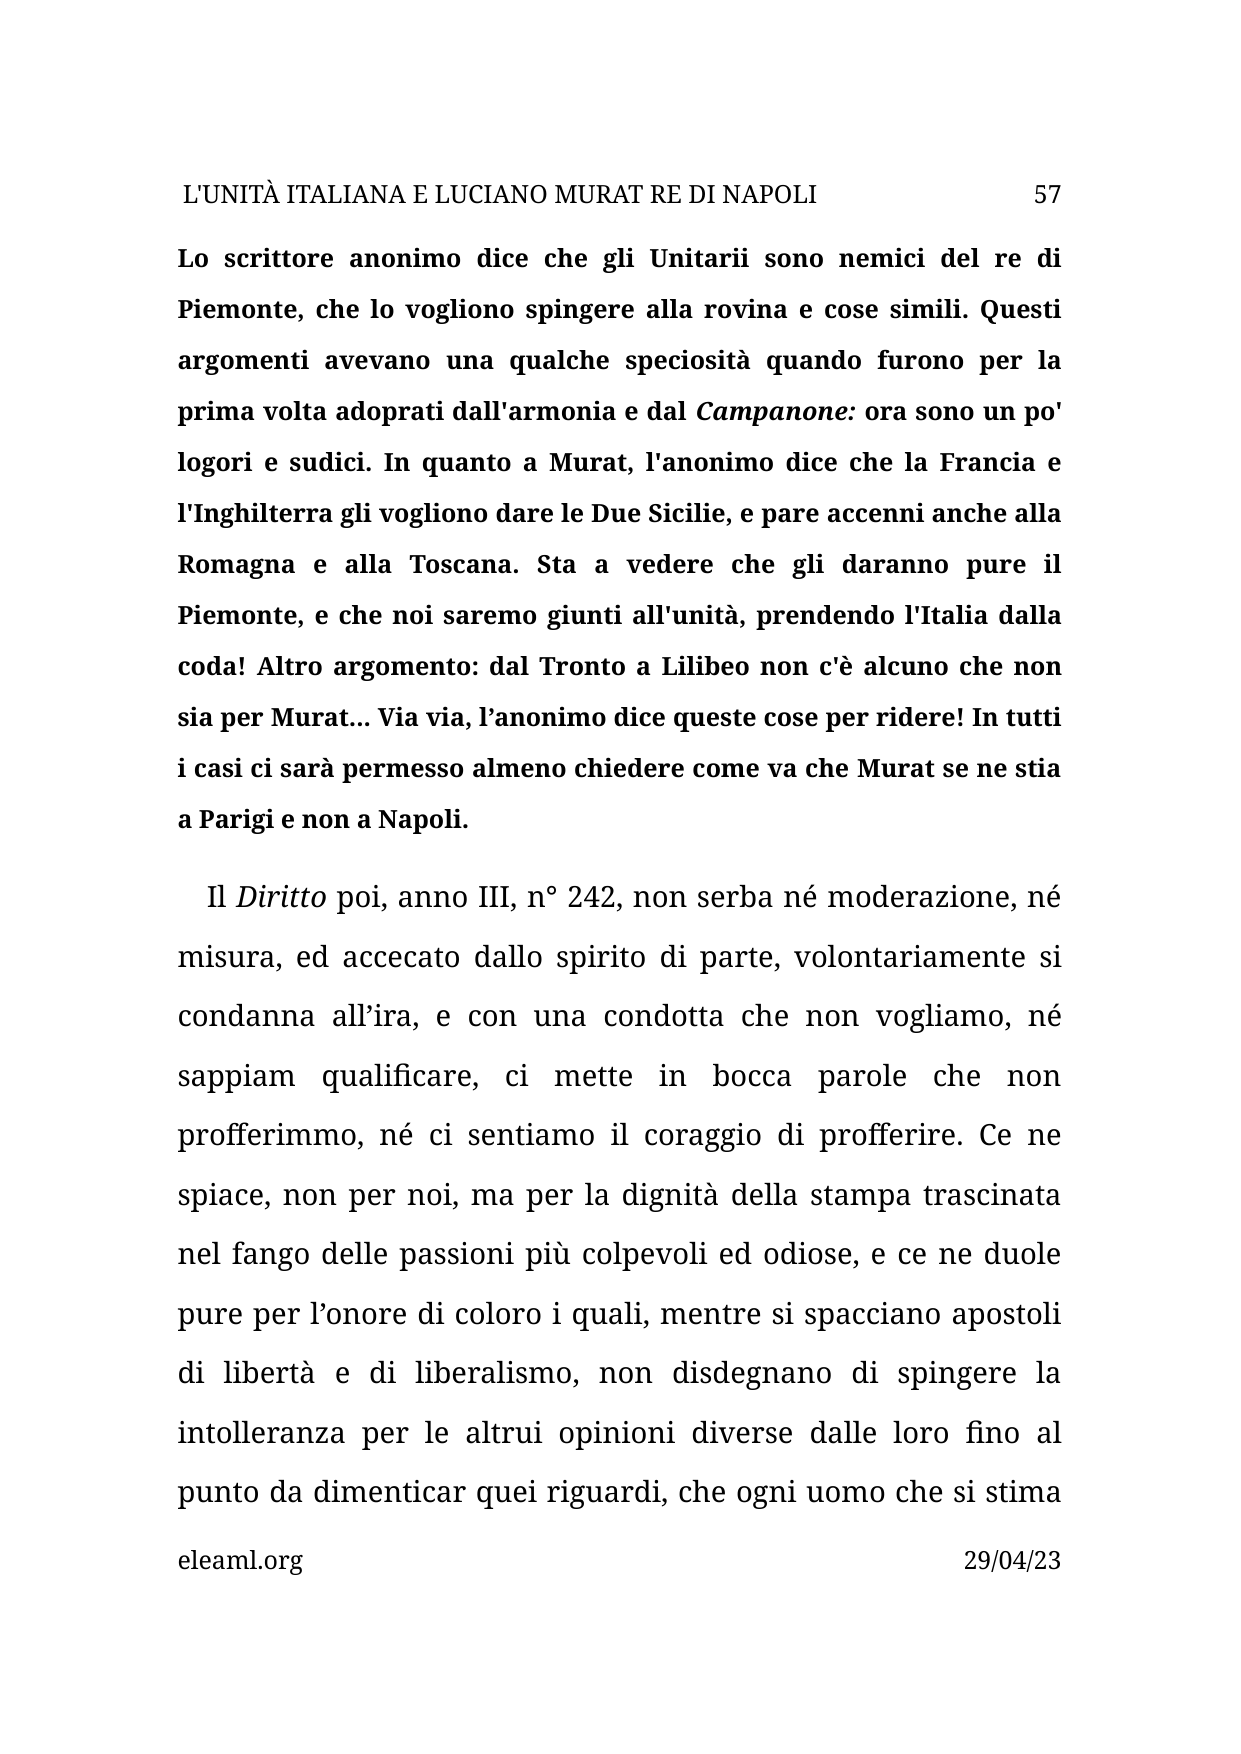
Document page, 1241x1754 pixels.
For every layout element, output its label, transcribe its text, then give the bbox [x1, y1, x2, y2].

text Il Diritto poi, anno III, n° 242, non serba né moderazione, né misura, ed accecato dallo spirito di parte, volontariamente si condanna all’ira, e con una condotta che non vogliamo, né sappiam qualificare, ci mette in bocca parole che non profferimmo, né ci sentiamo il coraggio di profferire. Ce ne spiace, non per noi, ma per la dignità della stampa trascinata nel fango delle passioni più colpevoli ed odiose, e ce ne duole pure per l’onore di coloro i quali, mentre si spacciano apostoli di libertà e di liberalismo, non disdegnano di spingere la intolleranza per le altrui opinioni diverse dalle loro fino al punto da dimenticar quei riguardi, che ogni uomo che si stima [177, 877, 1063, 1511]
text Lo scrittore anonimo dice che gli Unitarii sono nemici del re di Piemonte, che lo vogliono spingere alla rovina e cose simili. Questi argomenti avevano una qualche speciosità quando furono per la prima volta adoprati dall'armonia e dal Campanone: ora sono un po' logori e sudici. In quanto a Murat, l'anonimo dice che la Francia e l'Inghilterra gli vogliono dare le Due Sicilie, e pare accenni anche alla Romagna e alla Toscana. Sta a vedere che gli daranno pure il Piemonte, e che noi saremo giunti all'unità, prendendo l'Italia dalla coda! Altro argomento: dal Tronto a Lilibeo non c'è alcuno che non sia per Murat... Via via, l’anonimo dice queste cose per ridere! In tutti i casi ci sarà permesso almeno chiedere come va che Murat se ne stia a Parigi e non a Napoli. [177, 241, 1063, 836]
